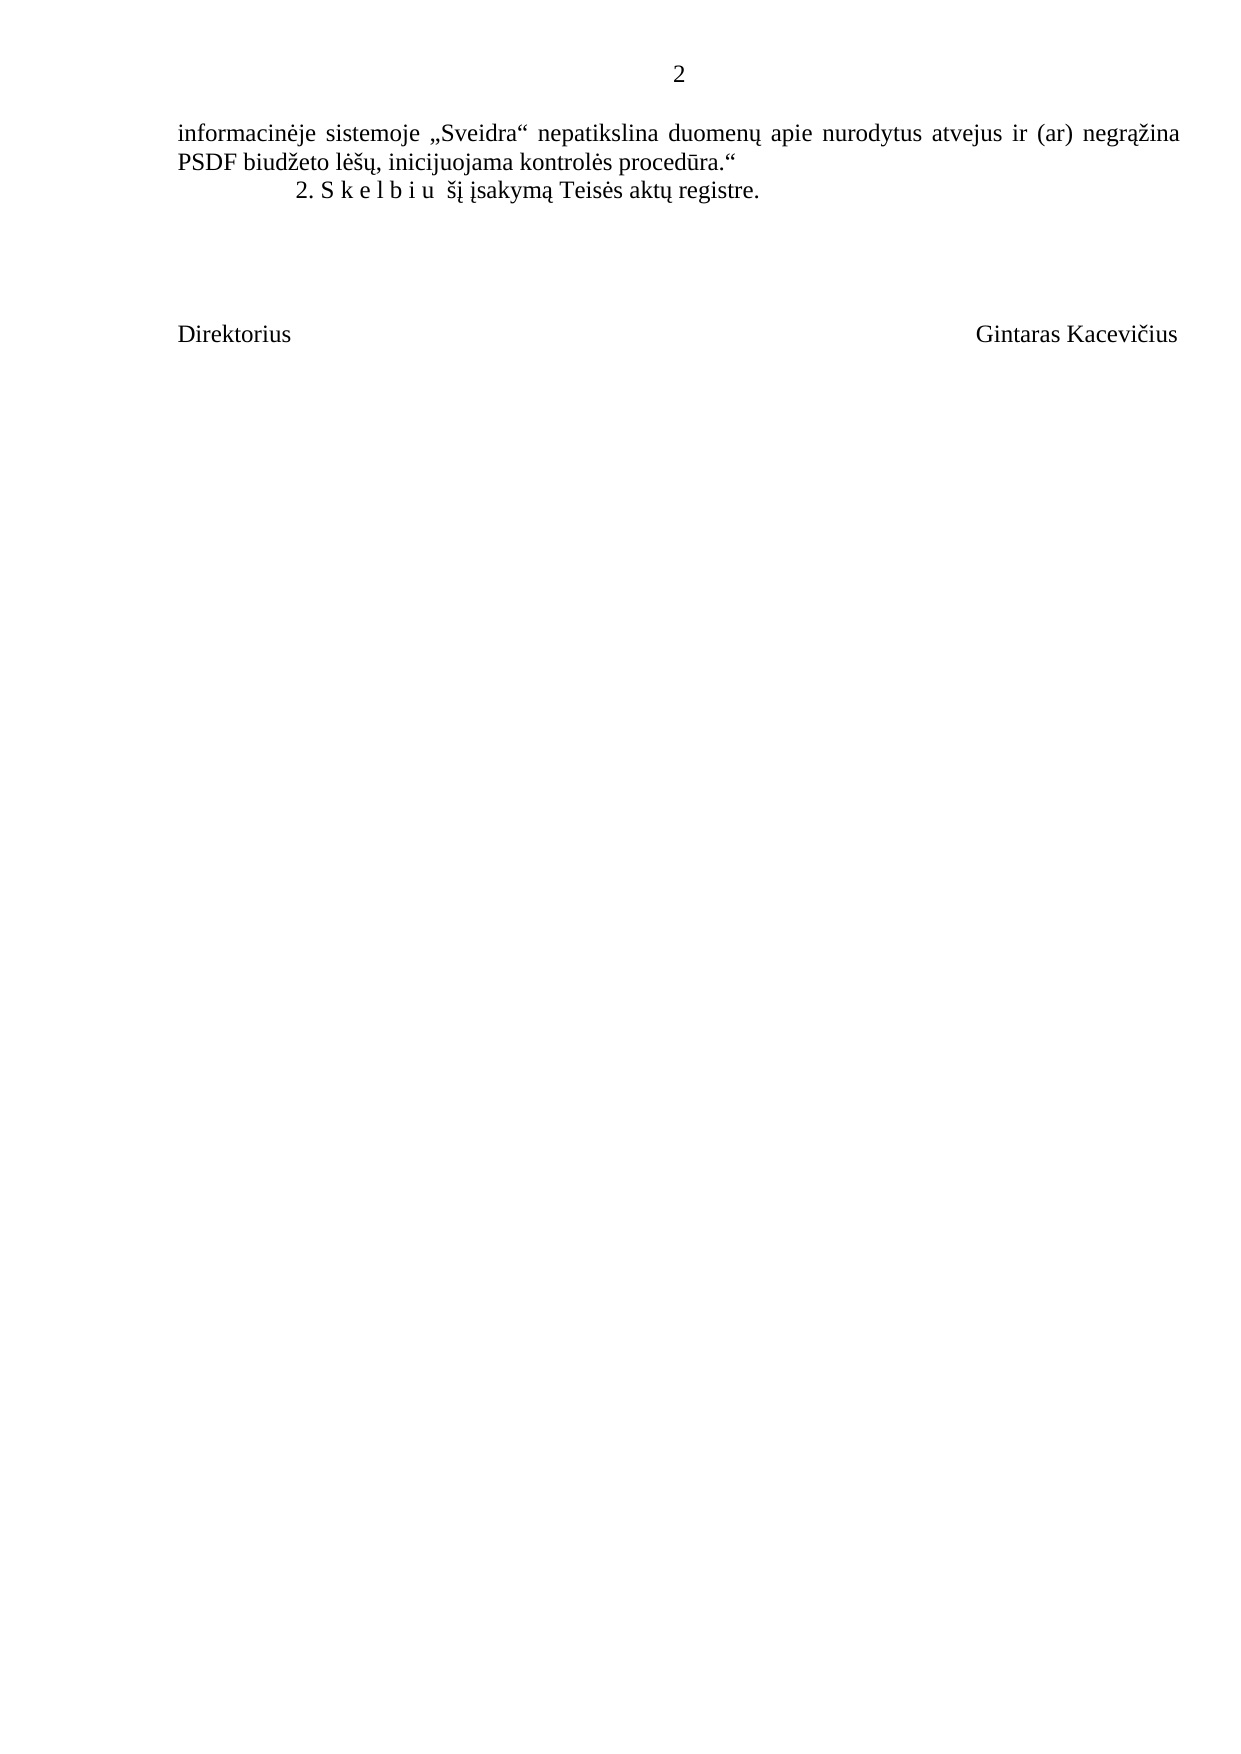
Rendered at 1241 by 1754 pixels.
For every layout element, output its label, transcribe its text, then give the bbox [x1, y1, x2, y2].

text 2. S k e l b i u šį įsakymą Teisės aktų registre. [177, 176, 1181, 204]
text Direktorius Gintaras Kacevičius [177, 319, 1181, 348]
text informacinėje sistemoje „Sveidra“ nepatikslina duomenų apie nurodytus atvejus ir (ar) negrąžina PSDF biudžeto lėšų, inicijuojama kontrolės procedūra.“ [177, 118, 1181, 176]
